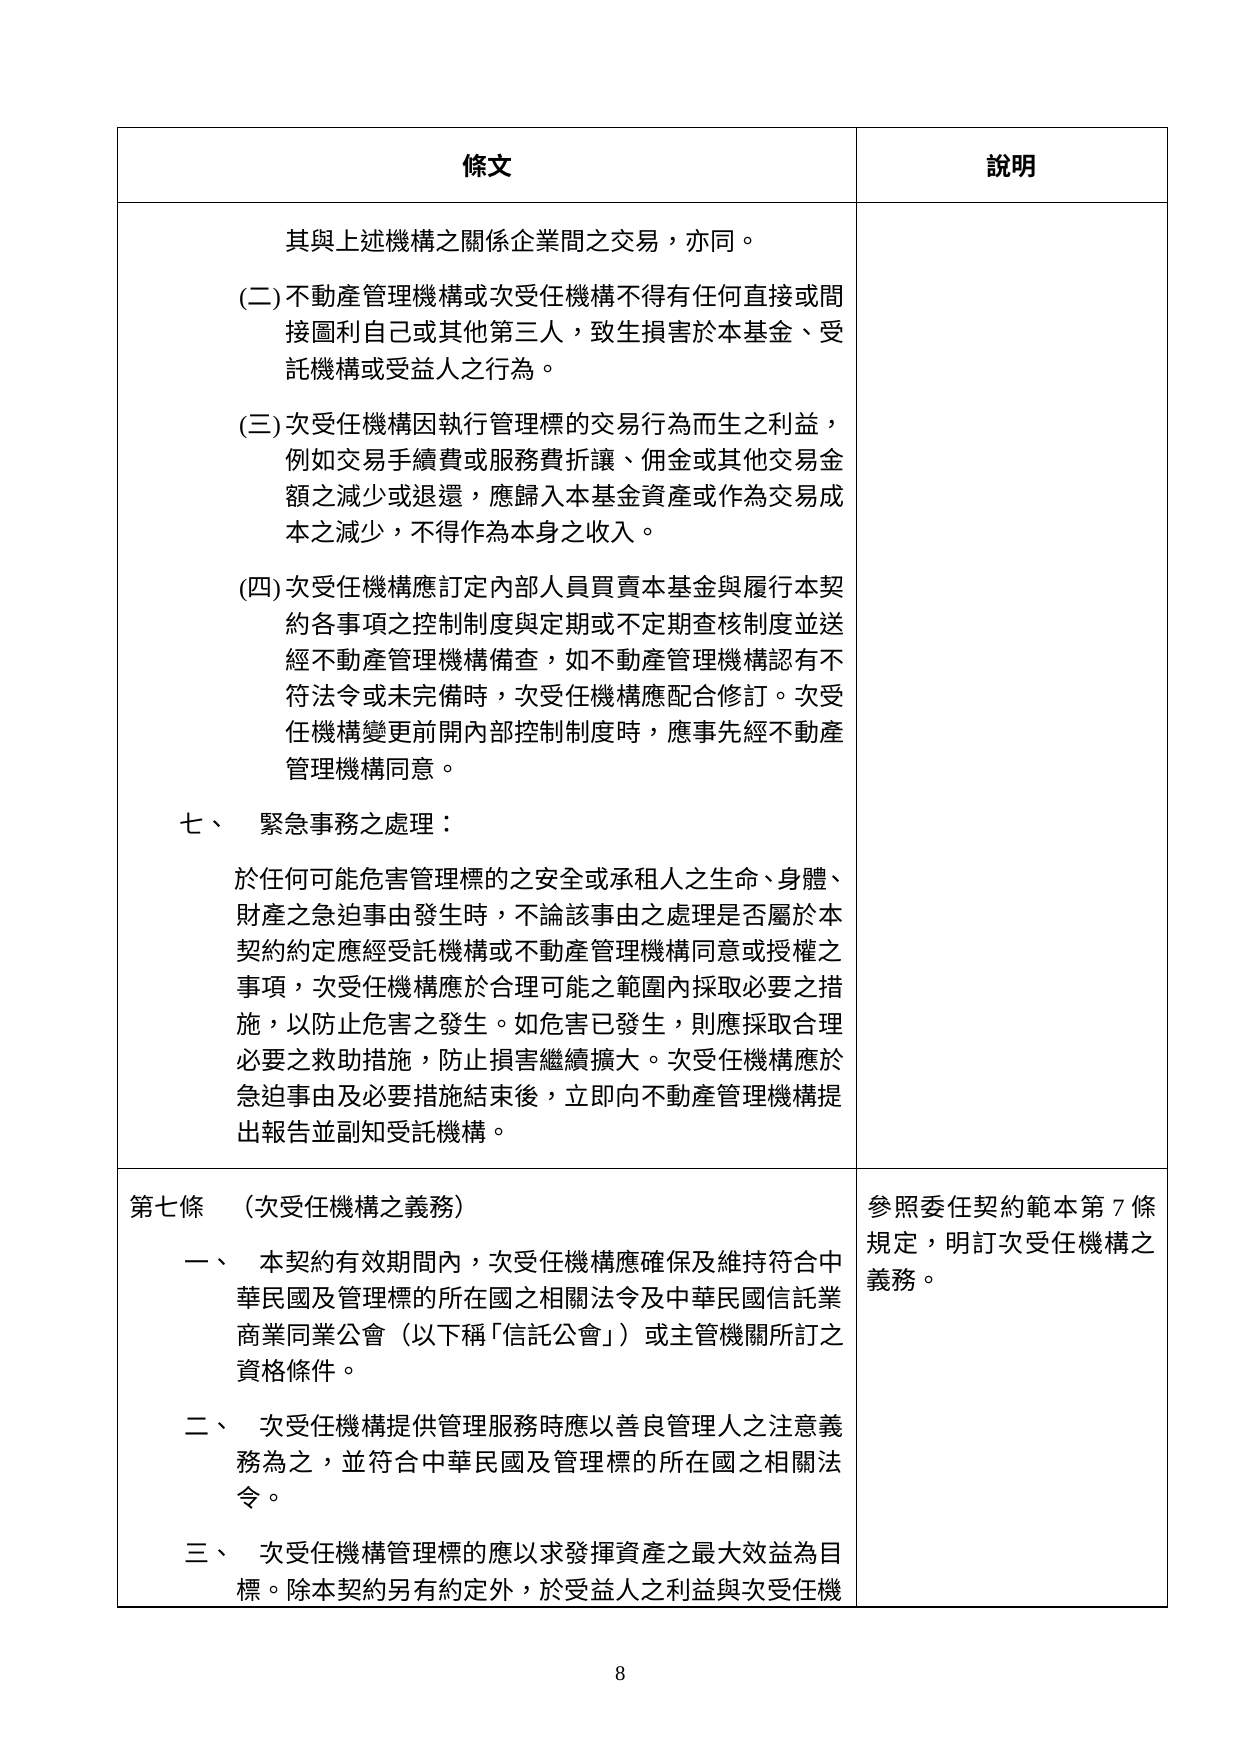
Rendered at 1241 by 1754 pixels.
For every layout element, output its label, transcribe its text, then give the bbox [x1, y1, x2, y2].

table_cell 第六條 （委任事項之指示及執行方式） 除本契約另有約定外，於前條所載受委任提供管理服務之事項及範圍內，次受任機構應依本條約定之方式及附件四辦理。不動產管理機構依次受任機構之請求(附件五)，於不違反中華民國相關法令及信託契約之前提下，應協助取得受託機構之事前同意並提供一切必要之指示及協助。 次受任機構得視管理標的管理及營運之實際運作情形，隨時就附件三受託機構委任事項授權表及附件四提出修正或增補建議，並經不動產管理機構書面同意後變更之。 不動產管理機構之指示方式： 不動產管理機構對次受任機構所為之指示，應填具指示文件（附件六）送交次受任機構。附件六之格式得經次受任機構及不動產管理機構書面同意後修改之。 次受任機構如發現不動產管理機構之指示有違反法令、信託契約或本契約之約定時，應於知悉時立即以書面通知不動產管理機構並副知受託機構，不動產管理機構應於接獲該通知後 個營業日內，以書面方式澄清、修改或撤回該指示。不動產管理機構未於 ______個營業日內澄清、修改或撤回時，次受任機構得拒絕執行該指示。 次受任機構之請求方式： 次受任機構依本契約對於不動產管理機構所為之請求，應填具書面文件（如附件五）送交不動產管理機構。附件五之格式得經不動產管理機構書面同意後修改之。 受託機構之指示方式： 經受託機構認定有下列情形之一並以書面通知者，受託機構有權指示次受任機構提供本契約之相關協助，次受任機構應配合受託機構之指示辦理： 不動產管理機構重大違反中華民國相關法令、信託契約、委任契約或本契約； 其他有重大危害本基金之虞者。 次受任機構依本項指示履行其於本契約下之義務所致生之費用、支出、成本及義務，依信託契約及本契約第十條約定辦理，不動產管理機構或受託機構應協助次受任機構辦理款項支付事宜。 執行管理方式： 依管理標的所在國之相關法令進行與管理標的所在國有關之建物安全、消防、環保、公共安全、機電設備及停車設備等檢查及取得相關許可或證照之行為，並維持該等許可或證照之有效性。次受任機構並應將該等檢查結果及後續處理情形通知不動產管理機構，或將相關許可或證照之影本送交不動產管理機構存查。 租賃管理事項： 次受任機構應依年度工作計畫及年度預算執行管理標的之租賃管理事宜，次受任機構得自行擇定承租人，惟租賃契約之重要條款(如: )應經不動產管理機構事前同意。 保險事項： 依年度工作計畫及年度預算或依據不動產管理機構所提供之受託機構書面授權或同意之範圍內，代理受託機構投保下列保險： 。 款項收取及撥付事項： 除本契約（包括但不限於本契約之相關附件）另有約定外，不動產之租金、履約保證金及各項費用及款項之收取，應逕匯入受託機構指定之帳戶： 。 次受任機構於其受委任事項及服務範圍內，就本基金所應支付之任何款項（包括但不限於履約保證金）應通知不動產管理機構轉知受託機構，由受託機構自信託專戶中撥付之。 借入款項： 依年度工作計畫或依據不動產管理機構所提供之受託機構書面授權或同意，次受任機構應依不動產管理機構之指示協助受託機構向金融機構洽談借款契約，並於金融機構要求擔保物時，協助受託機構辦理不動產設定擔保物權事宜。 受託機構、不動產管理機構及次受任機構間利益衝突防免措施： 不動產管理機構、次受任機構及受託機構相互間就管理標的所為之交易，或就管理標的與自己之交易，其條件不得優於與其他一般客戶之交易條件；其與上述機構之關係企業間之交易，亦同。 不動產管理機構或次受任機構不得有任何直接或間接圖利自己或其他第三人，致生損害於本基金、受託機構或受益人之行為。 次受任機構因執行管理標的交易行為而生之利益，例如交易手續費或服務費折讓、佣金或其他交易金額之減少或退還，應歸入本基金資產或作為交易成本之減少，不得作為本身之收入。 次受任機構應訂定內部人員買賣本基金與履行本契約各事項之控制制度與定期或不定期查核制度並送經不動產管理機構備查，如不動產管理機構認有不符法令或未完備時，次受任機構應配合修訂。次受任機構變更前開內部控制制度時，應事先經不動產管理機構同意。 緊急事務之處理： 於任何可能危害管理標的之安全或承租人之生命、身體、財產之急迫事由發生時，不論該事由之處理是否屬於本契約約定應經受託機構或不動產管理機構同意或授權之事項，次受任機構應於合理可能之範圍內採取必要之措施，以防止危害之發生。如危害已發生，則應採取合理必要之救助措施，防止損害繼續擴大。次受任機構應於急迫事由及必要措施結束後，立即向不動產管理機構提出報告並副知受託機構。 [118, 203, 856, 1168]
table_cell 第1項明訂次受任機構辦理國外不動產管理服務相關事宜應遵守附件四所約定之方式，另不動產管理機構對於次受任機構不違反法令及信託契約前提下之請求，應予協助。另明訂附件三及附件四得經不動產管理機構書面同意後變更之。 第2項明訂不動產管理機構之指示方式、次受任機構之通知義務及次受任機構得拒絕執行指示之情形。 第3項明訂次受任機構之請求方式。 第4項明訂次受任機構於不動產管理機構有重大違反法令情形或其他有重大危害本基金之虞者，受託機構得逕指示次受任機構。 參酌委任契約範本第6條第3項至第5項規定，明訂次受任機構管理、取得或處分國外不動產及不動產相關權利之執行方式。 參酌委任契約範本第6條第7項、第9項明訂利益衝突及緊急事務之處理。 [857, 203, 1167, 1168]
table_cell 第七條 （次受任機構之義務） 本契約有效期間內，次受任機構應確保及維持符合中華民國及管理標的所在國之相關法令及中華民國信託業商業同業公會（以下稱「信託公會」）或主管機關所訂之資格條件。 次受任機構提供管理服務時應以善良管理人之注意義務為之，並符合中華民國及管理標的所在國之相關法令。 次受任機構管理標的應以求發揮資產之最大效益為目標。除本契約另有約定外，於受益人之利益與次受任機 [118, 1169, 856, 1606]
table_header 條文 [118, 128, 856, 202]
table_header 說明 [857, 128, 1167, 202]
table_cell 參照委任契約範本第7條規定，明訂次受任機構之義務。 [857, 1169, 1167, 1606]
